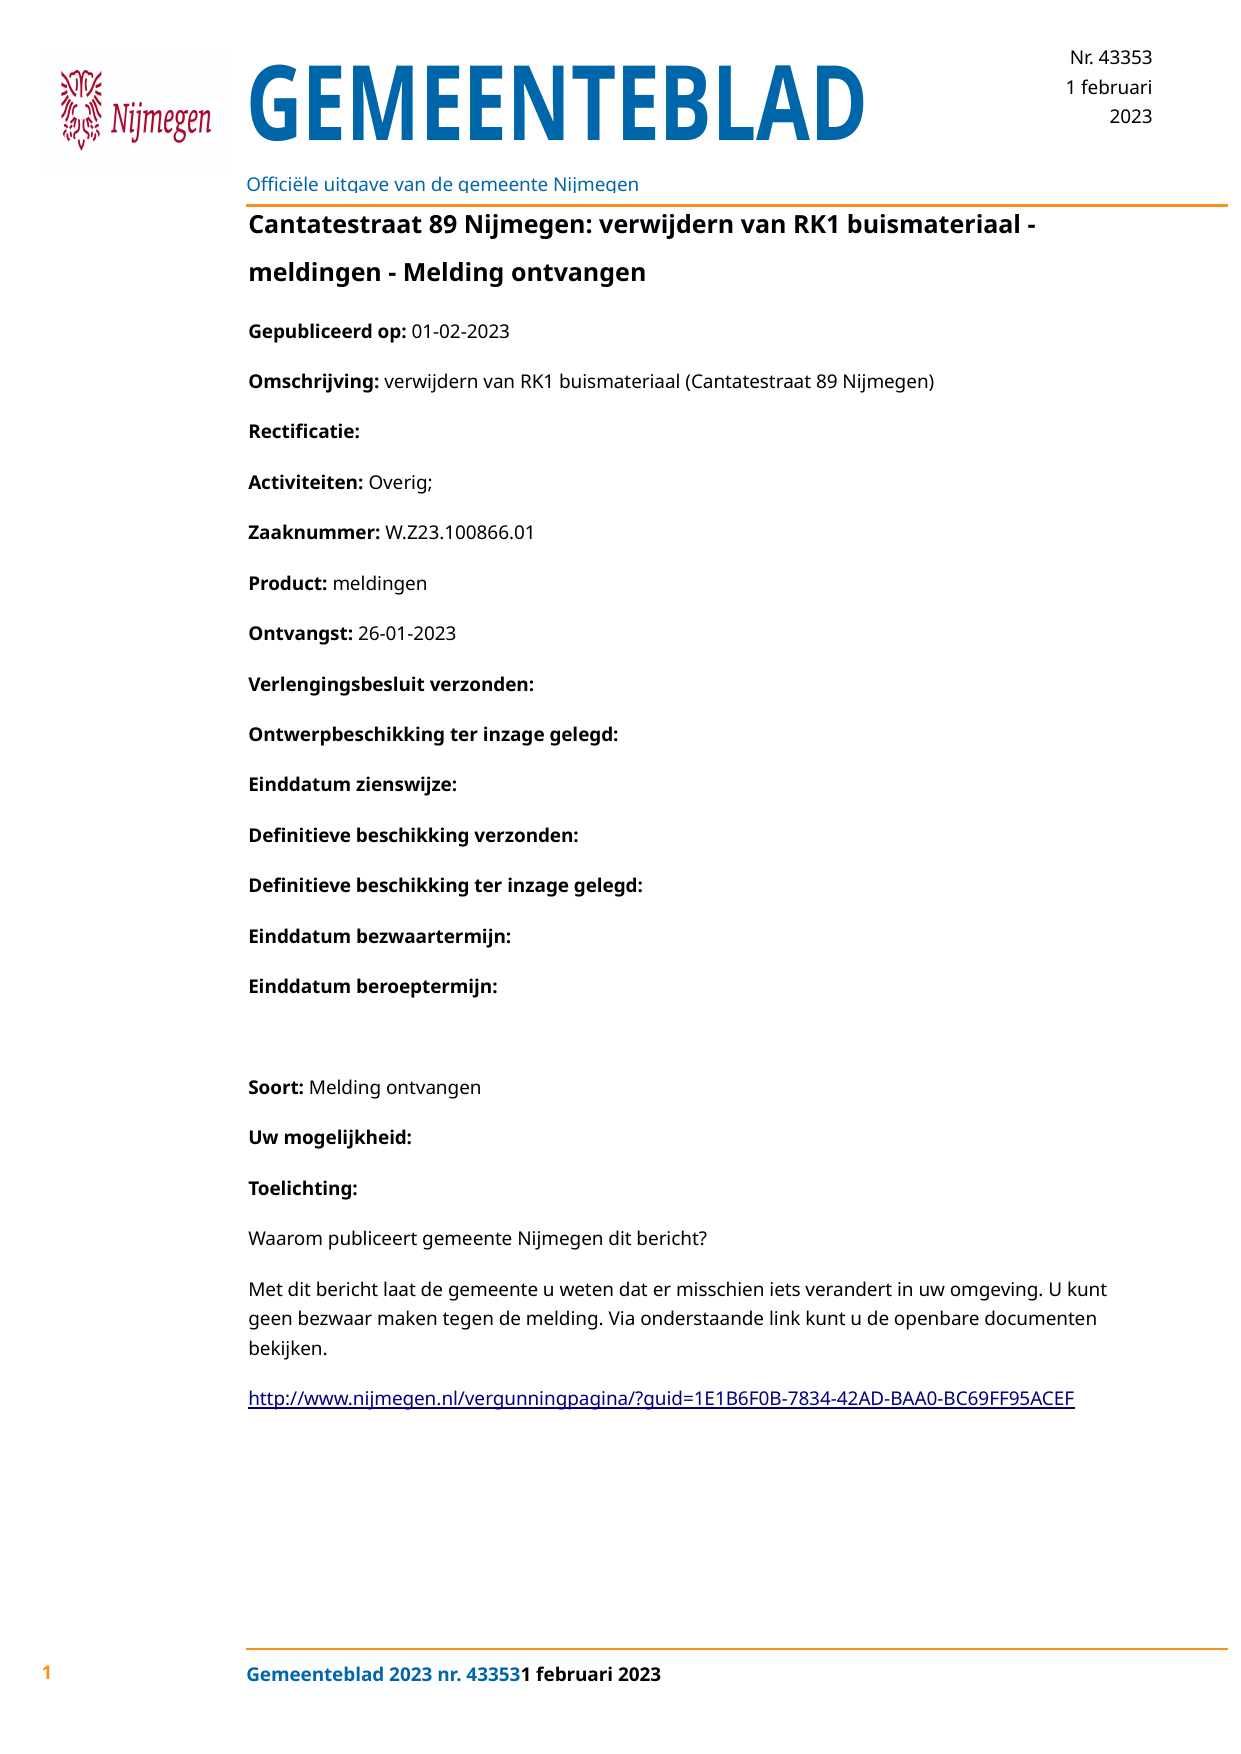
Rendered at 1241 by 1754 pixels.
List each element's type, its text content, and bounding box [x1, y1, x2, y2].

text Definitieve beschikking ter inzage gelegd: [248, 872, 1152, 898]
text Einddatum beroeptermijn: [248, 973, 1152, 999]
text http://www.nijmegen.nl/vergunningpagina/?guid=1E1B6F0B-7834-42AD-BAA0-BC69FF95ACEF [248, 1385, 1152, 1411]
text Product: meldingen [248, 570, 1152, 596]
text Rectificatie: [248, 419, 1152, 444]
text Soort: Melding ontvangen [248, 1074, 1152, 1100]
text Einddatum zienswijze: [248, 772, 1152, 797]
text Toelichting: [248, 1175, 1152, 1201]
text Definitieve beschikking verzonden: [248, 822, 1152, 848]
picture [41, 47, 231, 172]
text Gepubliceerd op: 01-02-2023 [248, 318, 1152, 344]
text Einddatum bezwaartermijn: [248, 923, 1152, 949]
text Uw mogelijkheid: [248, 1124, 1152, 1150]
text Ontwerpbeschikking ter inzage gelegd: [248, 721, 1152, 747]
text Ontvangst: 26-01-2023 [248, 620, 1152, 646]
text Activiteiten: Overig; [248, 469, 1152, 495]
text Met dit bericht laat de gemeente u weten dat er misschien iets verandert in uw omgeving. U kunt geen bezwaar maken tegen de melding. Via onderstaande link kunt u de openbare documenten bekijken. [248, 1276, 1152, 1361]
text Verlengingsbesluit verzonden: [248, 671, 1152, 697]
text Zaaknummer: W.Z23.100866.01 [248, 519, 1152, 545]
text Omschrijving: verwijdern van RK1 buismateriaal (Cantatestraat 89 Nijmegen) [248, 368, 1152, 394]
text Cantatestraat 89 Nijmegen: verwijdern van RK1 buismateriaal - meldingen - Melding ontvangen [248, 207, 1152, 288]
text Waarom publiceert gemeente Nijmegen dit bericht? [248, 1225, 1152, 1251]
